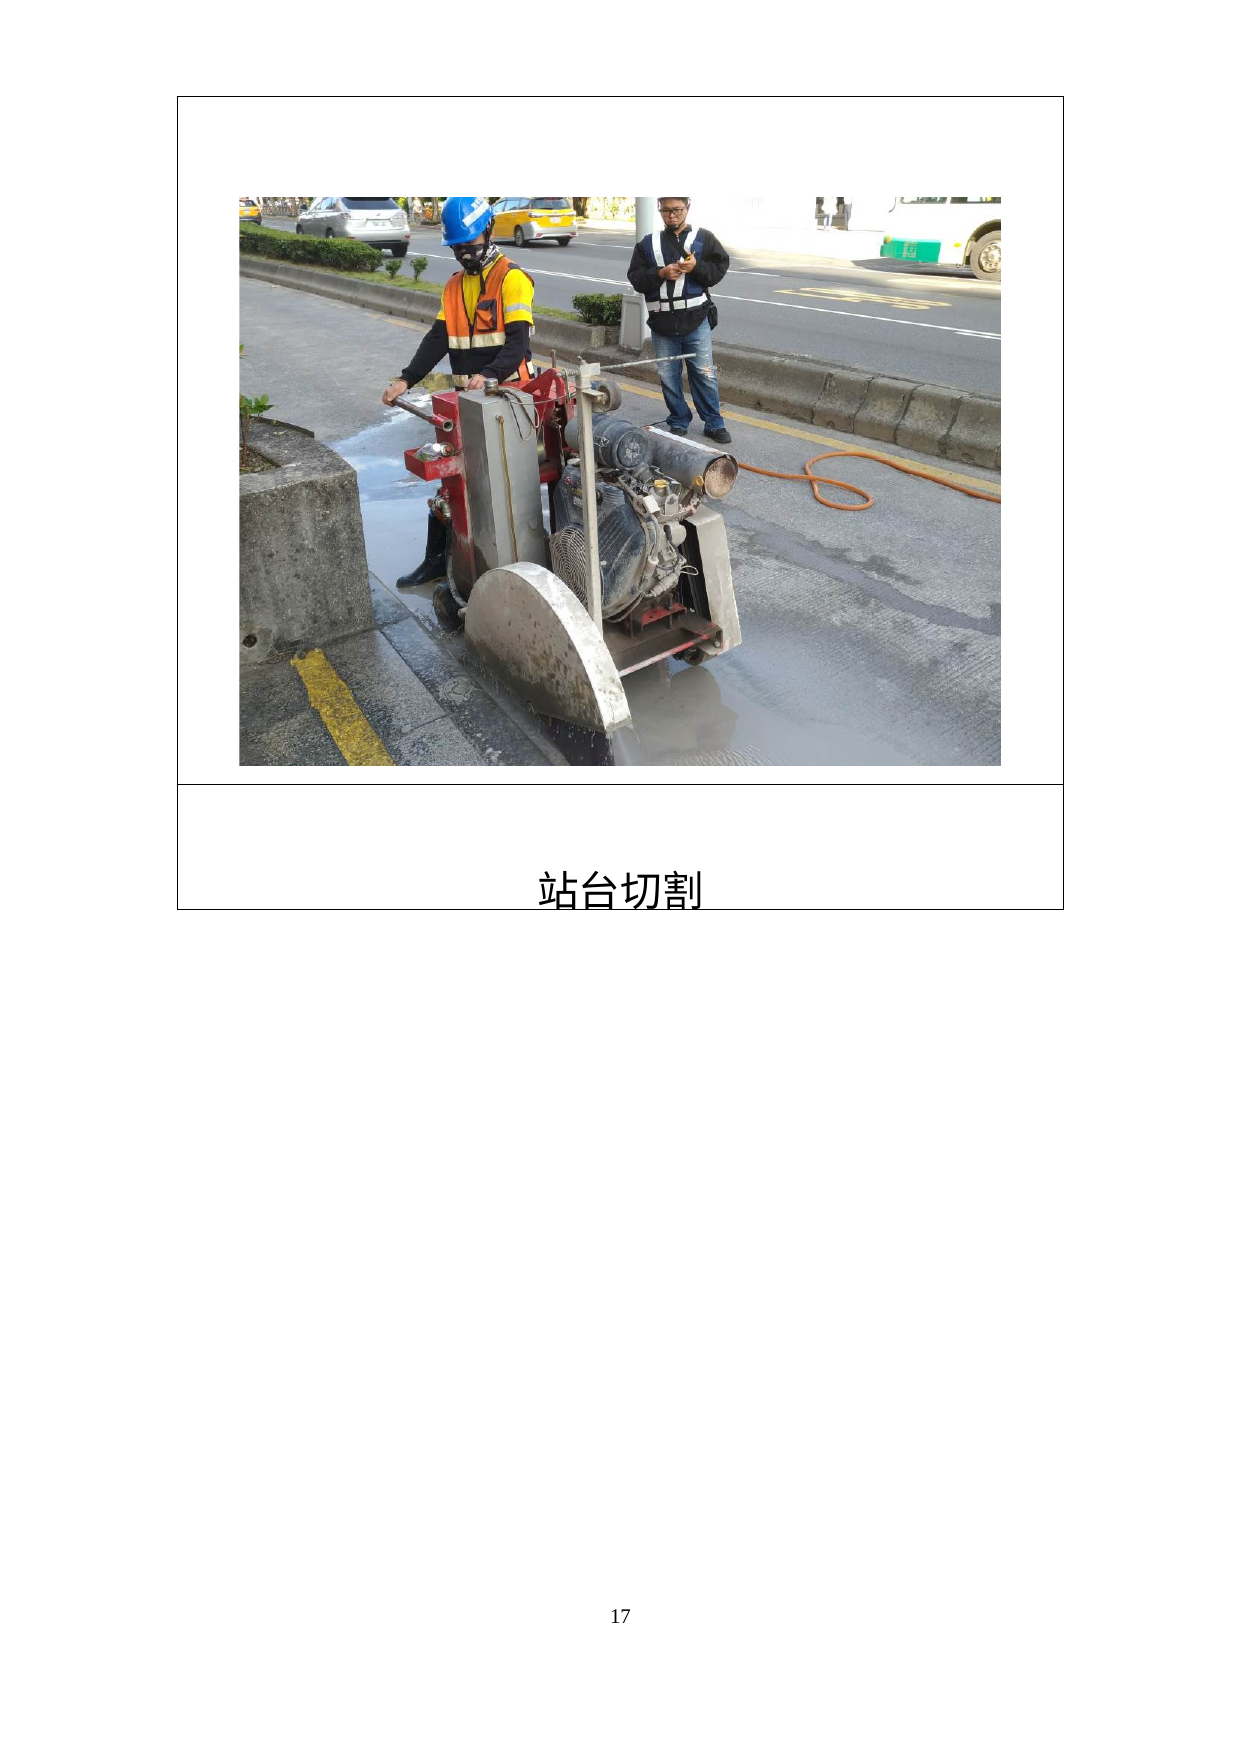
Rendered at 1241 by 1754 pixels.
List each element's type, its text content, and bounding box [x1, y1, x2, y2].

table_cell 站台切割 [178, 785, 1063, 909]
table_cell [178, 97, 1063, 784]
